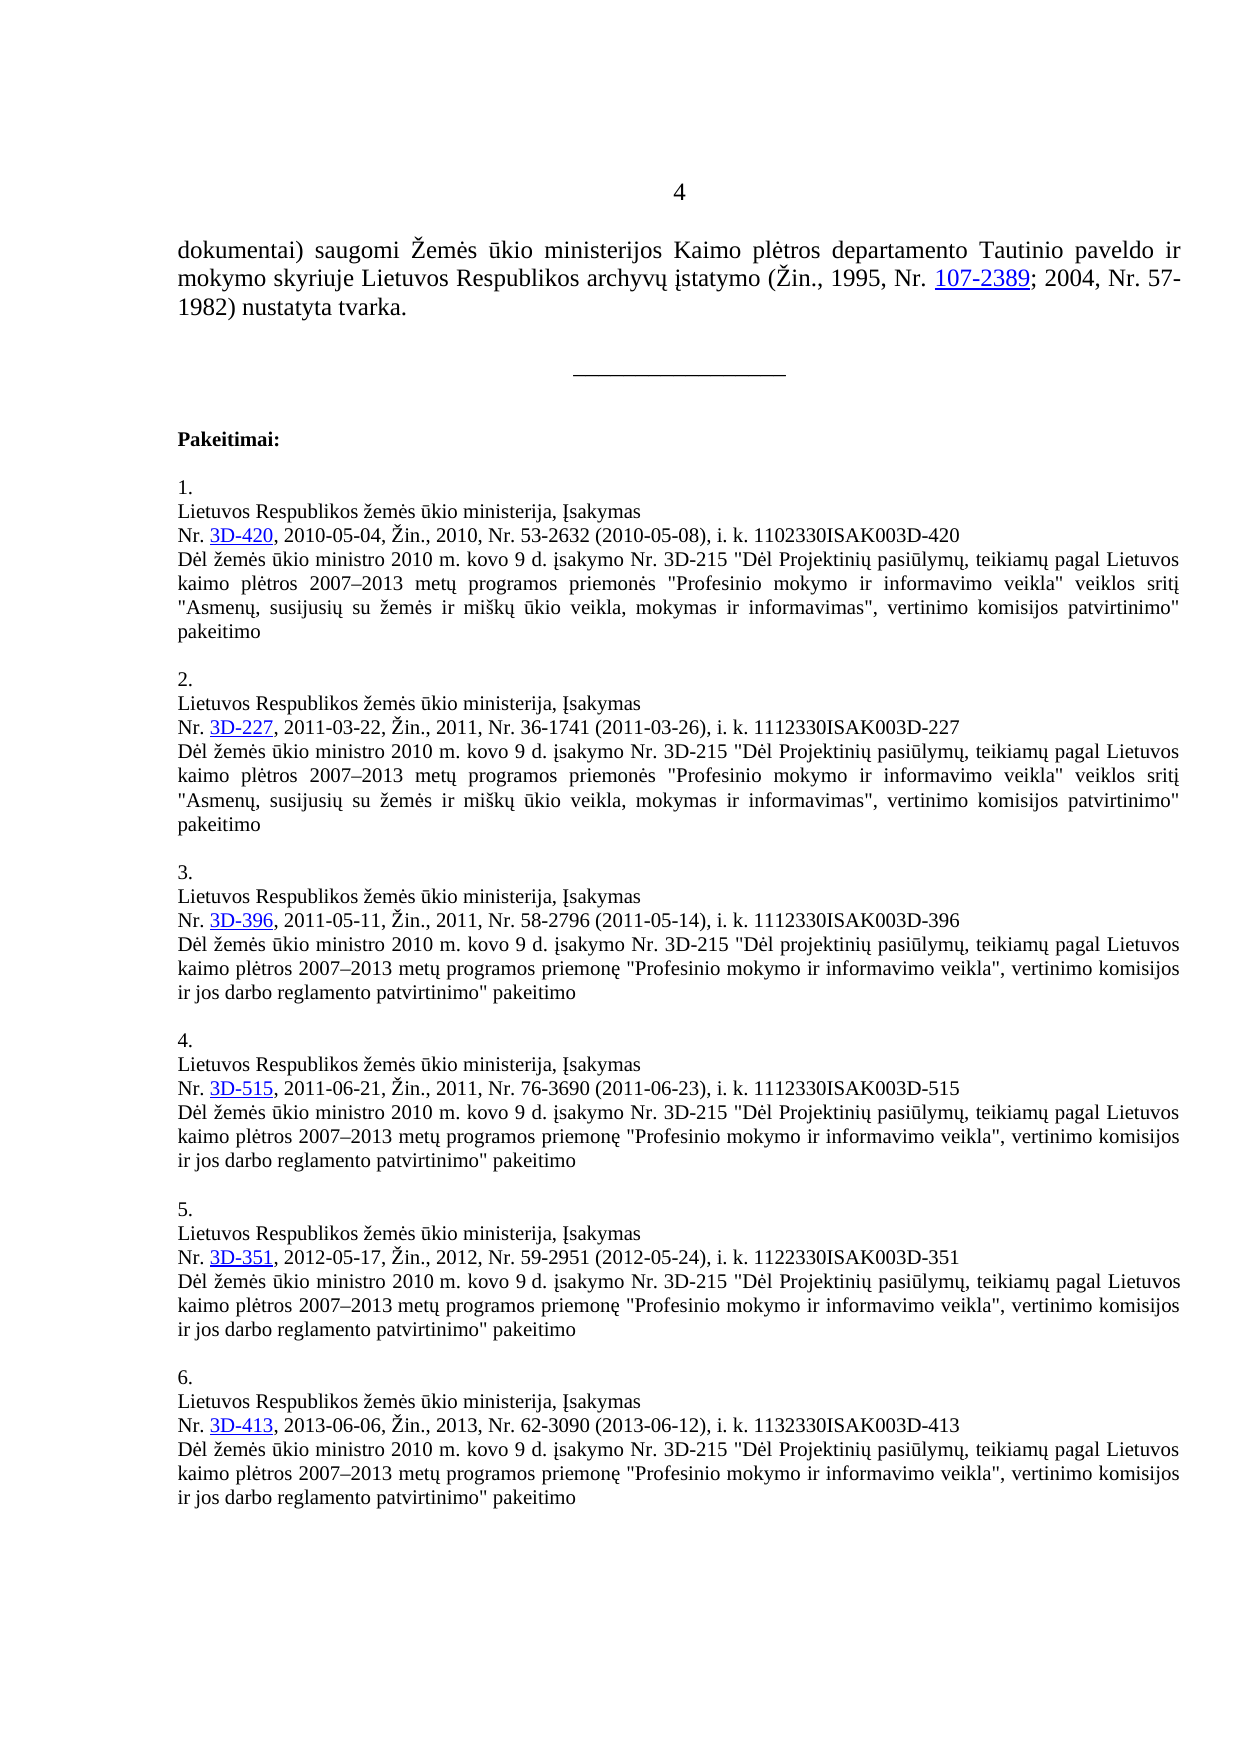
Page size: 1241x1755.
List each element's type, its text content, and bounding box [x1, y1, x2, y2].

text Lietuvos Respublikos žemės ūkio ministerija, Įsakymas [177, 884, 1181, 908]
text Nr. 3D-351, 2012-05-17, Žin., 2012, Nr. 59-2951 (2012-05-24), i. k. 1122330ISAK003D-351 [177, 1245, 1181, 1269]
text Pakeitimai: [177, 427, 1181, 451]
text Dėl žemės ūkio ministro 2010 m. kovo 9 d. įsakymo Nr. 3D-215 "Dėl projektinių pasiūlymų, teikiamų pagal Lietuvos kaimo plėtros 2007–2013 metų programos priemonę "Profesinio mokymo ir informavimo veikla", vertinimo komisijos ir jos darbo reglamento patvirtinimo" pakeitimo [177, 932, 1181, 1004]
text Lietuvos Respublikos žemės ūkio ministerija, Įsakymas [177, 1221, 1181, 1245]
text Nr. 3D-227, 2011-03-22, Žin., 2011, Nr. 36-1741 (2011-03-26), i. k. 1112330ISAK003D-227 [177, 715, 1181, 739]
text 3. [177, 860, 1181, 884]
text Dėl žemės ūkio ministro 2010 m. kovo 9 d. įsakymo Nr. 3D-215 "Dėl Projektinių pasiūlymų, teikiamų pagal Lietuvos kaimo plėtros 2007–2013 metų programos priemonę "Profesinio mokymo ir informavimo veikla", vertinimo komisijos ir jos darbo reglamento patvirtinimo" pakeitimo [177, 1100, 1181, 1172]
text 2. [177, 667, 1181, 691]
text Lietuvos Respublikos žemės ūkio ministerija, Įsakymas [177, 1389, 1181, 1413]
text _________________ [177, 350, 1181, 378]
text Lietuvos Respublikos žemės ūkio ministerija, Įsakymas [177, 691, 1181, 715]
text 4. [177, 1028, 1181, 1052]
text Nr. 3D-420, 2010-05-04, Žin., 2010, Nr. 53-2632 (2010-05-08), i. k. 1102330ISAK003D-420 [177, 523, 1181, 547]
text dokumentai) saugomi Žemės ūkio ministerijos Kaimo plėtros departamento Tautinio paveldo ir mokymo skyriuje Lietuvos Respublikos archyvų įstatymo (Žin., 1995, Nr. 107-2389; 2004, Nr. 57-1982) nustatyta tvarka. [177, 235, 1181, 321]
text Lietuvos Respublikos žemės ūkio ministerija, Įsakymas [177, 499, 1181, 523]
text 5. [177, 1197, 1181, 1221]
text 6. [177, 1365, 1181, 1389]
text Dėl žemės ūkio ministro 2010 m. kovo 9 d. įsakymo Nr. 3D-215 "Dėl Projektinių pasiūlymų, teikiamų pagal Lietuvos kaimo plėtros 2007–2013 metų programos priemonę "Profesinio mokymo ir informavimo veikla", vertinimo komisijos ir jos darbo reglamento patvirtinimo" pakeitimo [177, 1269, 1181, 1341]
text Nr. 3D-515, 2011-06-21, Žin., 2011, Nr. 76-3690 (2011-06-23), i. k. 1112330ISAK003D-515 [177, 1076, 1181, 1100]
text Dėl žemės ūkio ministro 2010 m. kovo 9 d. įsakymo Nr. 3D-215 "Dėl Projektinių pasiūlymų, teikiamų pagal Lietuvos kaimo plėtros 2007–2013 metų programos priemonės "Profesinio mokymo ir informavimo veikla" veiklos sritį "Asmenų, susijusių su žemės ir miškų ūkio veikla, mokymas ir informavimas", vertinimo komisijos patvirtinimo" pakeitimo [177, 547, 1181, 643]
text Nr. 3D-413, 2013-06-06, Žin., 2013, Nr. 62-3090 (2013-06-12), i. k. 1132330ISAK003D-413 [177, 1413, 1181, 1437]
text 1. [177, 475, 1181, 499]
text Nr. 3D-396, 2011-05-11, Žin., 2011, Nr. 58-2796 (2011-05-14), i. k. 1112330ISAK003D-396 [177, 908, 1181, 932]
text Dėl žemės ūkio ministro 2010 m. kovo 9 d. įsakymo Nr. 3D-215 "Dėl Projektinių pasiūlymų, teikiamų pagal Lietuvos kaimo plėtros 2007–2013 metų programos priemonės "Profesinio mokymo ir informavimo veikla" veiklos sritį "Asmenų, susijusių su žemės ir miškų ūkio veikla, mokymas ir informavimas", vertinimo komisijos patvirtinimo" pakeitimo [177, 739, 1181, 836]
text Lietuvos Respublikos žemės ūkio ministerija, Įsakymas [177, 1052, 1181, 1076]
text Dėl žemės ūkio ministro 2010 m. kovo 9 d. įsakymo Nr. 3D-215 "Dėl Projektinių pasiūlymų, teikiamų pagal Lietuvos kaimo plėtros 2007–2013 metų programos priemonę "Profesinio mokymo ir informavimo veikla", vertinimo komisijos ir jos darbo reglamento patvirtinimo" pakeitimo [177, 1437, 1181, 1509]
